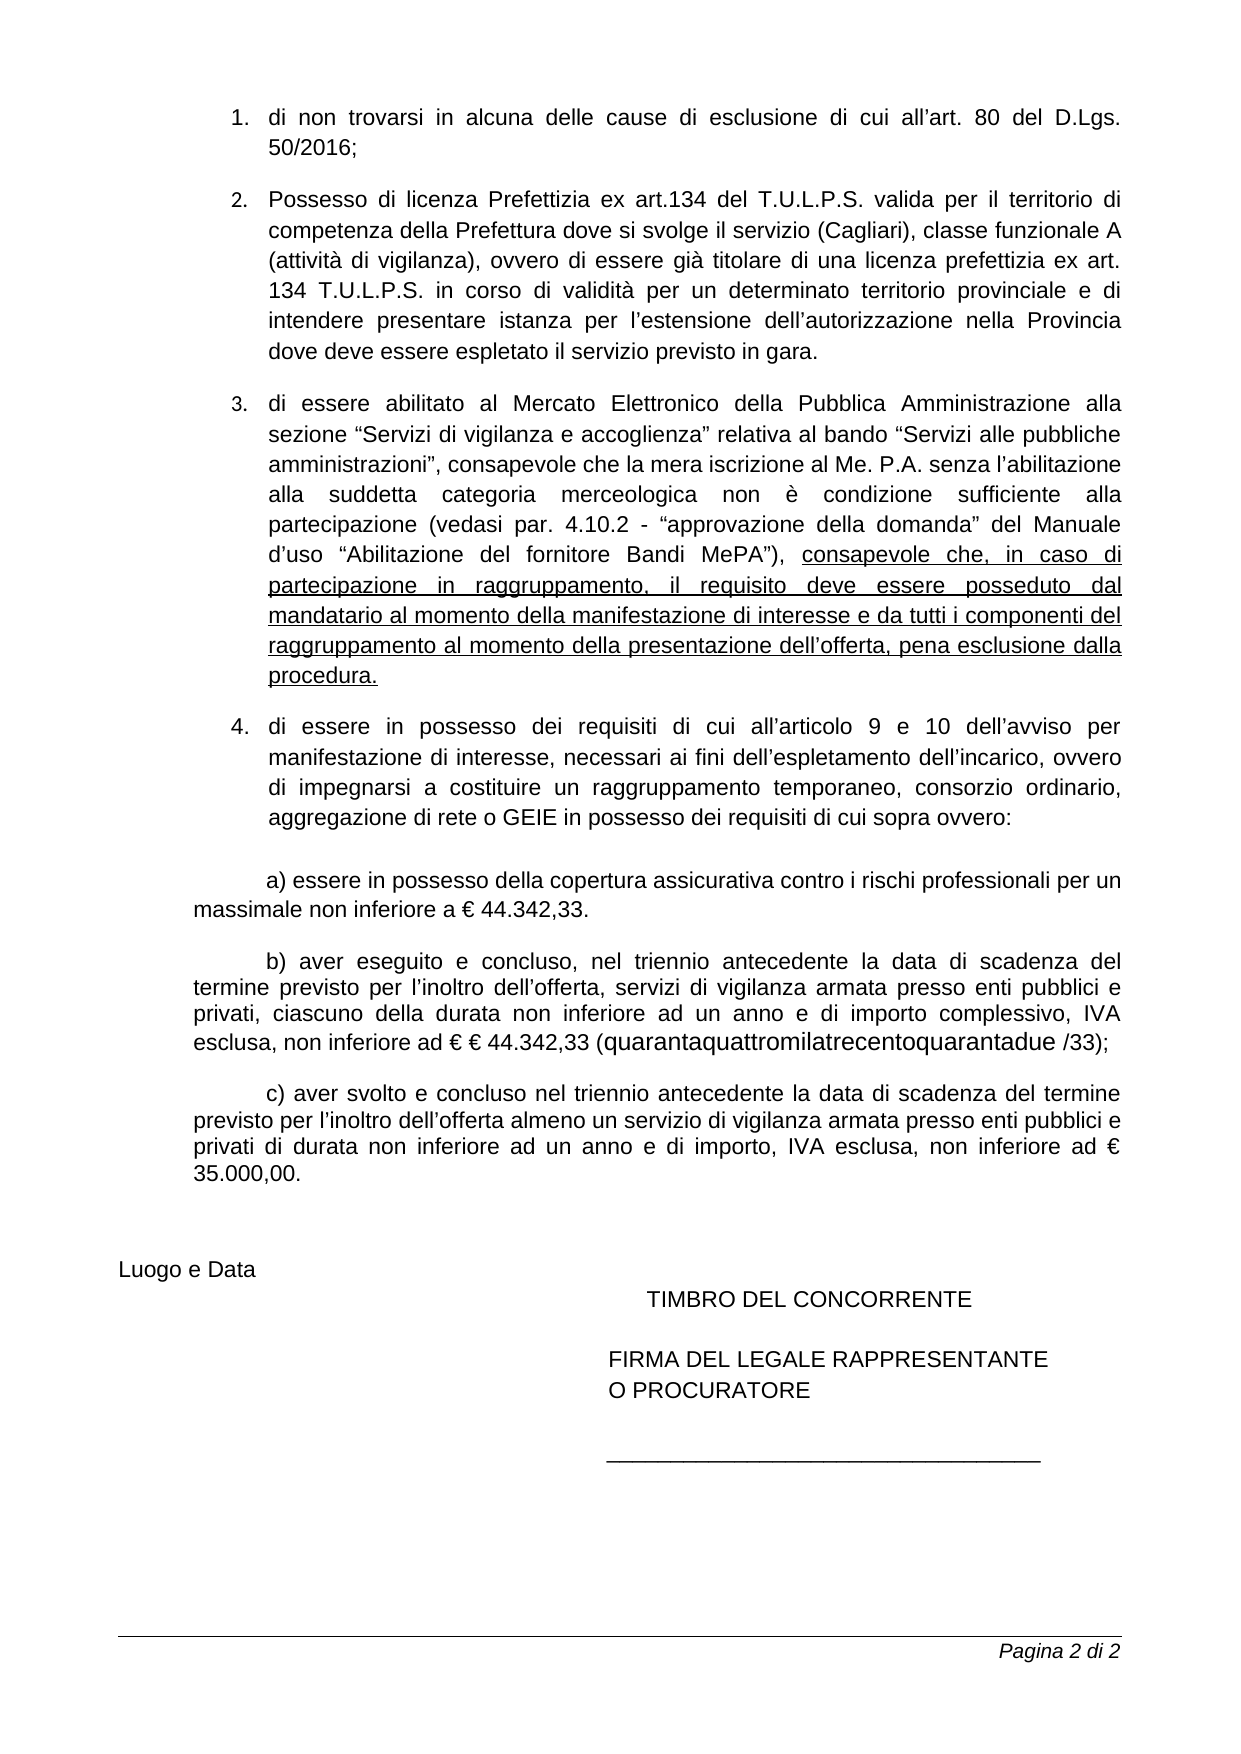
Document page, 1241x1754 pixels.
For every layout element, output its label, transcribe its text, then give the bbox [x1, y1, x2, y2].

text a) essere in possesso della copertura assicurativa contro i rischi professionali per un massimale non inferiore a € 44.342,33. [193, 867, 1122, 923]
text c) aver svolto e concluso nel triennio antecedente la data di scadenza del termine previsto per l’inoltro dell’offerta almeno un servizio di vigilanza armata presso enti pubblici e privati di durata non inferiore ad un anno e di importo, IVA esclusa, non inferiore ad € 35.000,00. [193, 1080, 1122, 1186]
text FIRMA DEL LEGALE RAPPRESENTANTE [118, 1346, 1122, 1373]
list di non trovarsi in alcuna delle cause di esclusione di cui all’art. 80 del D.Lgs. 50/2016; [231, 104, 1122, 160]
text __________________________________ [118, 1437, 1122, 1463]
list di essere abilitato al Mercato Elettronico della Pubblica Amministrazione alla sezione “Servizi di vigilanza e accoglienza” relativa al bando “Servizi alle pubbliche amministrazioni”, consapevole che la mera iscrizione al Me. P.A. senza l’abilitazione alla suddetta categoria merceologica non è condizione sufficiente alla partecipazione (vedasi par. 4.10.2 - “approvazione della domanda” del Manuale d’uso “Abilitazione del fornitore Bandi MePA”), consapevole che, in caso di partecipazione in raggruppamento, il requisito deve essere posseduto dal mandatario al momento della manifestazione di interesse e da tutti i componenti del raggruppamento al momento della presentazione dell’offerta, pena esclusione dalla procedura. [231, 389, 1122, 689]
text b) aver eseguito e concluso, nel triennio antecedente la data di scadenza del termine previsto per l’inoltro dell’offerta, servizi di vigilanza armata presso enti pubblici e privati, ciascuno della durata non inferiore ad un anno e di importo complessivo, IVA esclusa, non inferiore ad € € 44.342,33 (quarantaquattromilatrecentoquarantadue /33); [193, 948, 1122, 1055]
list di essere in possesso dei requisiti di cui all’articolo 9 e 10 dell’avviso per manifestazione di interesse, necessari ai fini dell’espletamento dell’incarico, ovvero di impegnarsi a costituire un raggruppamento temporaneo, consorzio ordinario, aggregazione di rete o GEIE in possesso dei requisiti di cui sopra ovvero: [231, 713, 1122, 830]
text O PROCURATORE [118, 1377, 1122, 1403]
text Luogo e Data TIMBRO DEL CONCORRENTE [118, 1256, 1122, 1343]
list Possesso di licenza Prefettizia ex art.134 del T.U.L.P.S. valida per il territorio di competenza della Prefettura dove si svolge il servizio (Cagliari), classe funzionale A (attività di vigilanza), ovvero di essere già titolare di una licenza prefettizia ex art. 134 T.U.L.P.S. in corso di validità per un determinato territorio provinciale e di intendere presentare istanza per l’estensione dell’autorizzazione nella Provincia dove deve essere espletato il servizio previsto in gara. [231, 185, 1122, 364]
